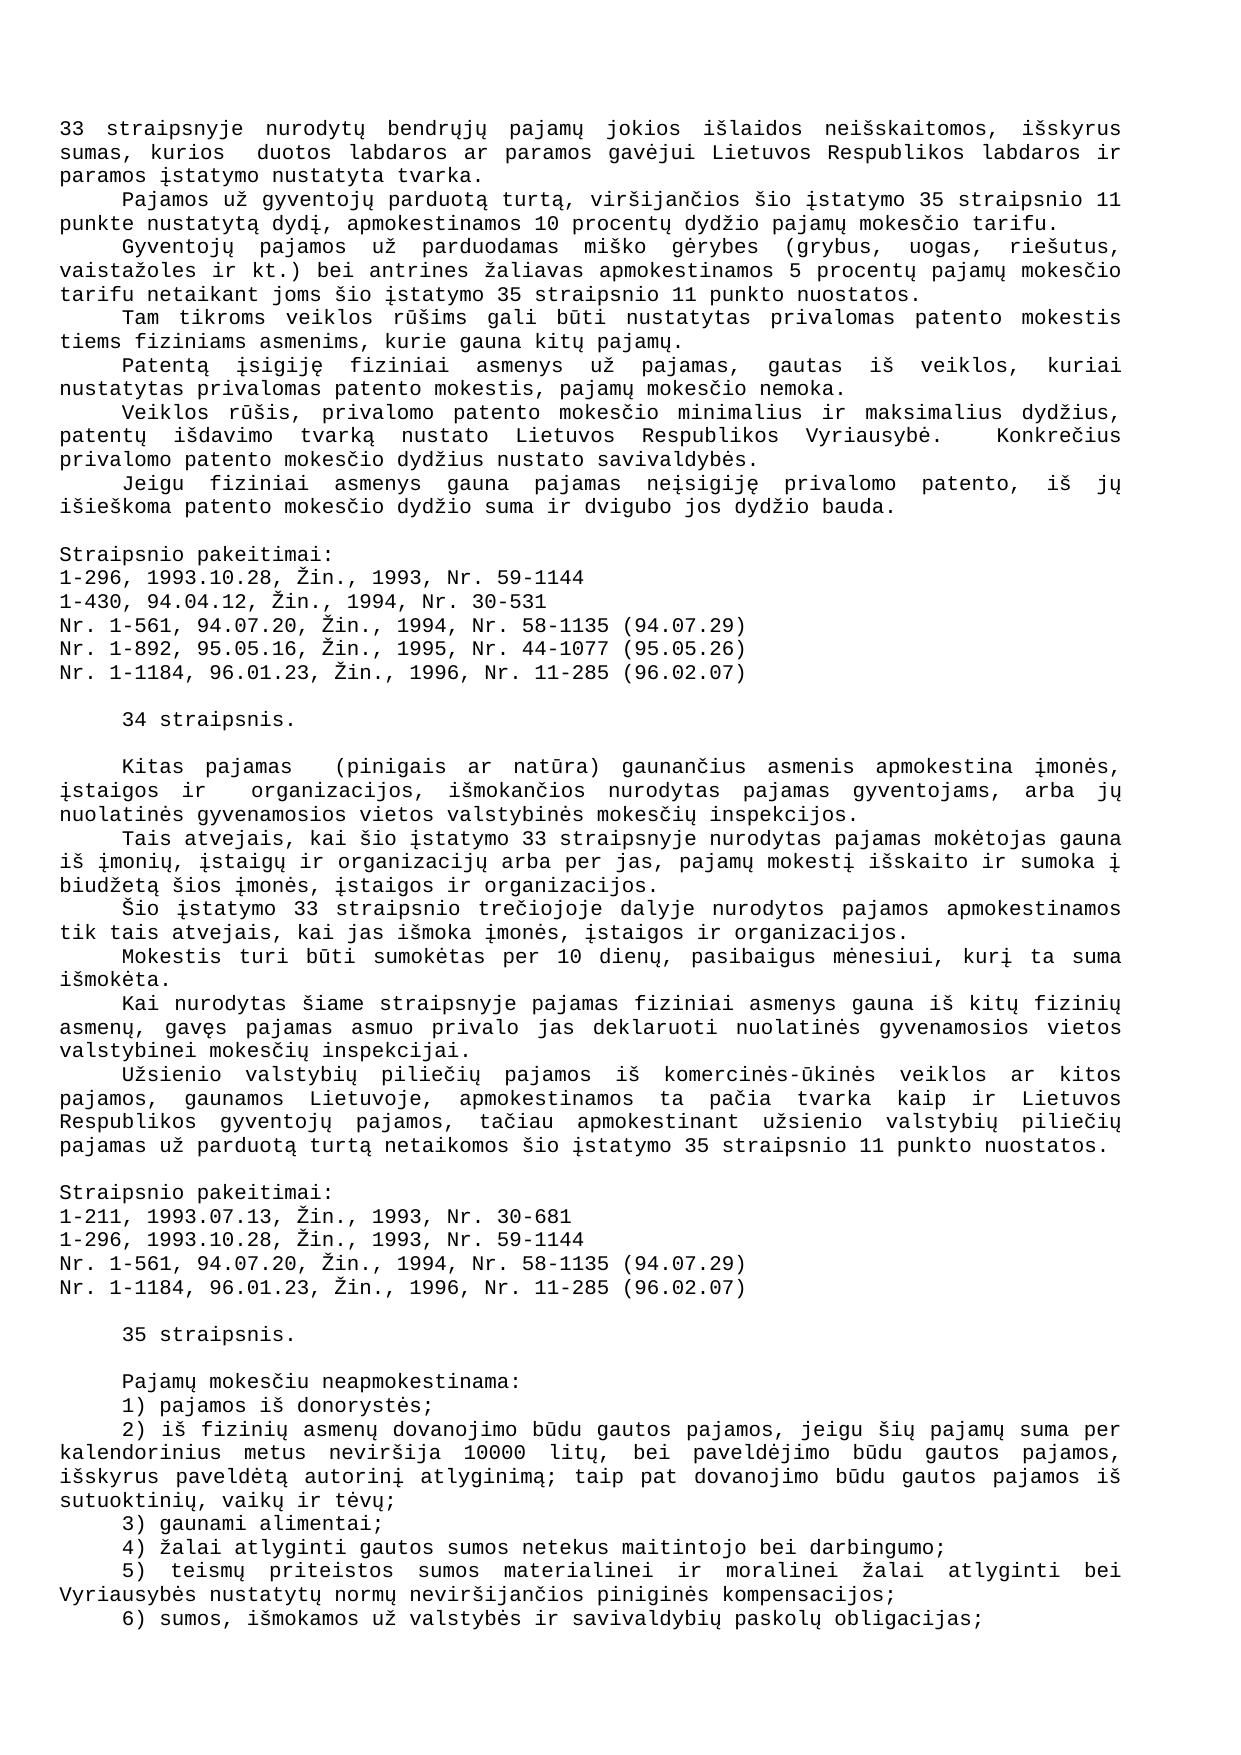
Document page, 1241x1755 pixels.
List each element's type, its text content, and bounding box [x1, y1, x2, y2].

text Veiklos rūšis, privalomo patento mokesčio minimalius ir maksimalius dydžius, patentų išdavimo tvarką nustato Lietuvos Respublikos Vyriausybė. Konkrečius privalomo patento mokesčio dydžius nustato savivaldybės. [59, 402, 1122, 473]
text Gyventojų pajamos už parduodamas miško gėrybes (grybus, uogas, riešutus, vaistažoles ir kt.) bei antrines žaliavas apmokestinamos 5 procentų pajamų mokesčio tarifu netaikant joms šio įstatymo 35 straipsnio 11 punkto nuostatos. [59, 236, 1122, 307]
text Nr. 1-892, 95.05.16, Žin., 1995, Nr. 44-1077 (95.05.26) [59, 638, 1122, 662]
text Tais atvejais, kai šio įstatymo 33 straipsnyje nurodytas pajamas mokėtojas gauna iš įmonių, įstaigų ir organizacijų arba per jas, pajamų mokestį išskaito ir sumoka į biudžetą šios įmonės, įstaigos ir organizacijos. [59, 827, 1122, 898]
text Šio įstatymo 33 straipsnio trečiojoje dalyje nurodytos pajamos apmokestinamos tik tais atvejais, kai jas išmoka įmonės, įstaigos ir organizacijos. [59, 898, 1122, 946]
text 33 straipsnyje nurodytų bendrųjų pajamų jokios išlaidos neišskaitomos, išskyrus sumas, kurios duotos labdaros ar paramos gavėjui Lietuvos Respublikos labdaros ir paramos įstatymo nustatyta tvarka. [59, 118, 1122, 189]
text Kitas pajamas (pinigais ar natūra) gaunančius asmenis apmokestina įmonės, įstaigos ir organizacijos, išmokančios nurodytas pajamas gyventojams, arba jų nuolatinės gyvenamosios vietos valstybinės mokesčių inspekcijos. [59, 757, 1122, 827]
text 6) sumos, išmokamos už valstybės ir savivaldybių paskolų obligacijas; [59, 1608, 1122, 1631]
text Straipsnio pakeitimai: [59, 544, 1122, 567]
text 35 straipsnis. [59, 1324, 1122, 1348]
text Nr. 1-561, 94.07.20, Žin., 1994, Nr. 58-1135 (94.07.29) [59, 1253, 1122, 1277]
text 1) pajamos iš donorystės; [59, 1395, 1122, 1419]
text Jeigu fiziniai asmenys gauna pajamas neįsigiję privalomo patento, iš jų išieškoma patento mokesčio dydžio suma ir dvigubo jos dydžio bauda. [59, 473, 1122, 520]
text 1-296, 1993.10.28, Žin., 1993, Nr. 59-1144 [59, 567, 1122, 591]
text Mokestis turi būti sumokėtas per 10 dienų, pasibaigus mėnesiui, kurį ta suma išmokėta. [59, 946, 1122, 993]
text 1-211, 1993.07.13, Žin., 1993, Nr. 30-681 [59, 1206, 1122, 1229]
text Nr. 1-561, 94.07.20, Žin., 1994, Nr. 58-1135 (94.07.29) [59, 615, 1122, 638]
text Patentą įsigiję fiziniai asmenys už pajamas, gautas iš veiklos, kuriai nustatytas privalomas patento mokestis, pajamų mokesčio nemoka. [59, 354, 1122, 402]
text Tam tikroms veiklos rūšims gali būti nustatytas privalomas patento mokestis tiems fiziniams asmenims, kurie gauna kitų pajamų. [59, 307, 1122, 354]
text Kai nurodytas šiame straipsnyje pajamas fiziniai asmenys gauna iš kitų fizinių asmenų, gavęs pajamas asmuo privalo jas deklaruoti nuolatinės gyvenamosios vietos valstybinei mokesčių inspekcijai. [59, 993, 1122, 1064]
text 1-430, 94.04.12, Žin., 1994, Nr. 30-531 [59, 591, 1122, 615]
text 4) žalai atlyginti gautos sumos netekus maitintojo bei darbingumo; [59, 1537, 1122, 1561]
text 5) teismų priteistos sumos materialinei ir moralinei žalai atlyginti bei Vyriausybės nustatytų normų neviršijančios piniginės kompensacijos; [59, 1561, 1122, 1608]
text Pajamos už gyventojų parduotą turtą, viršijančios šio įstatymo 35 straipsnio 11 punkte nustatytą dydį, apmokestinamos 10 procentų dydžio pajamų mokesčio tarifu. [59, 189, 1122, 236]
text Pajamų mokesčiu neapmokestinama: [59, 1371, 1122, 1395]
text Nr. 1-1184, 96.01.23, Žin., 1996, Nr. 11-285 (96.02.07) [59, 662, 1122, 686]
text 34 straipsnis. [59, 709, 1122, 733]
text 1-296, 1993.10.28, Žin., 1993, Nr. 59-1144 [59, 1229, 1122, 1253]
text 3) gaunami alimentai; [59, 1513, 1122, 1537]
text 2) iš fizinių asmenų dovanojimo būdu gautos pajamos, jeigu šių pajamų suma per kalendorinius metus neviršija 10000 litų, bei paveldėjimo būdu gautos pajamos, išskyrus paveldėtą autorinį atlyginimą; taip pat dovanojimo būdu gautos pajamos iš sutuoktinių, vaikų ir tėvų; [59, 1419, 1122, 1513]
text Užsienio valstybių piliečių pajamos iš komercinės-ūkinės veiklos ar kitos pajamos, gaunamos Lietuvoje, apmokestinamos ta pačia tvarka kaip ir Lietuvos Respublikos gyventojų pajamos, tačiau apmokestinant užsienio valstybių piliečių pajamas už parduotą turtą netaikomos šio įstatymo 35 straipsnio 11 punkto nuostatos. [59, 1064, 1122, 1158]
text Straipsnio pakeitimai: [59, 1182, 1122, 1206]
text Nr. 1-1184, 96.01.23, Žin., 1996, Nr. 11-285 (96.02.07) [59, 1277, 1122, 1300]
